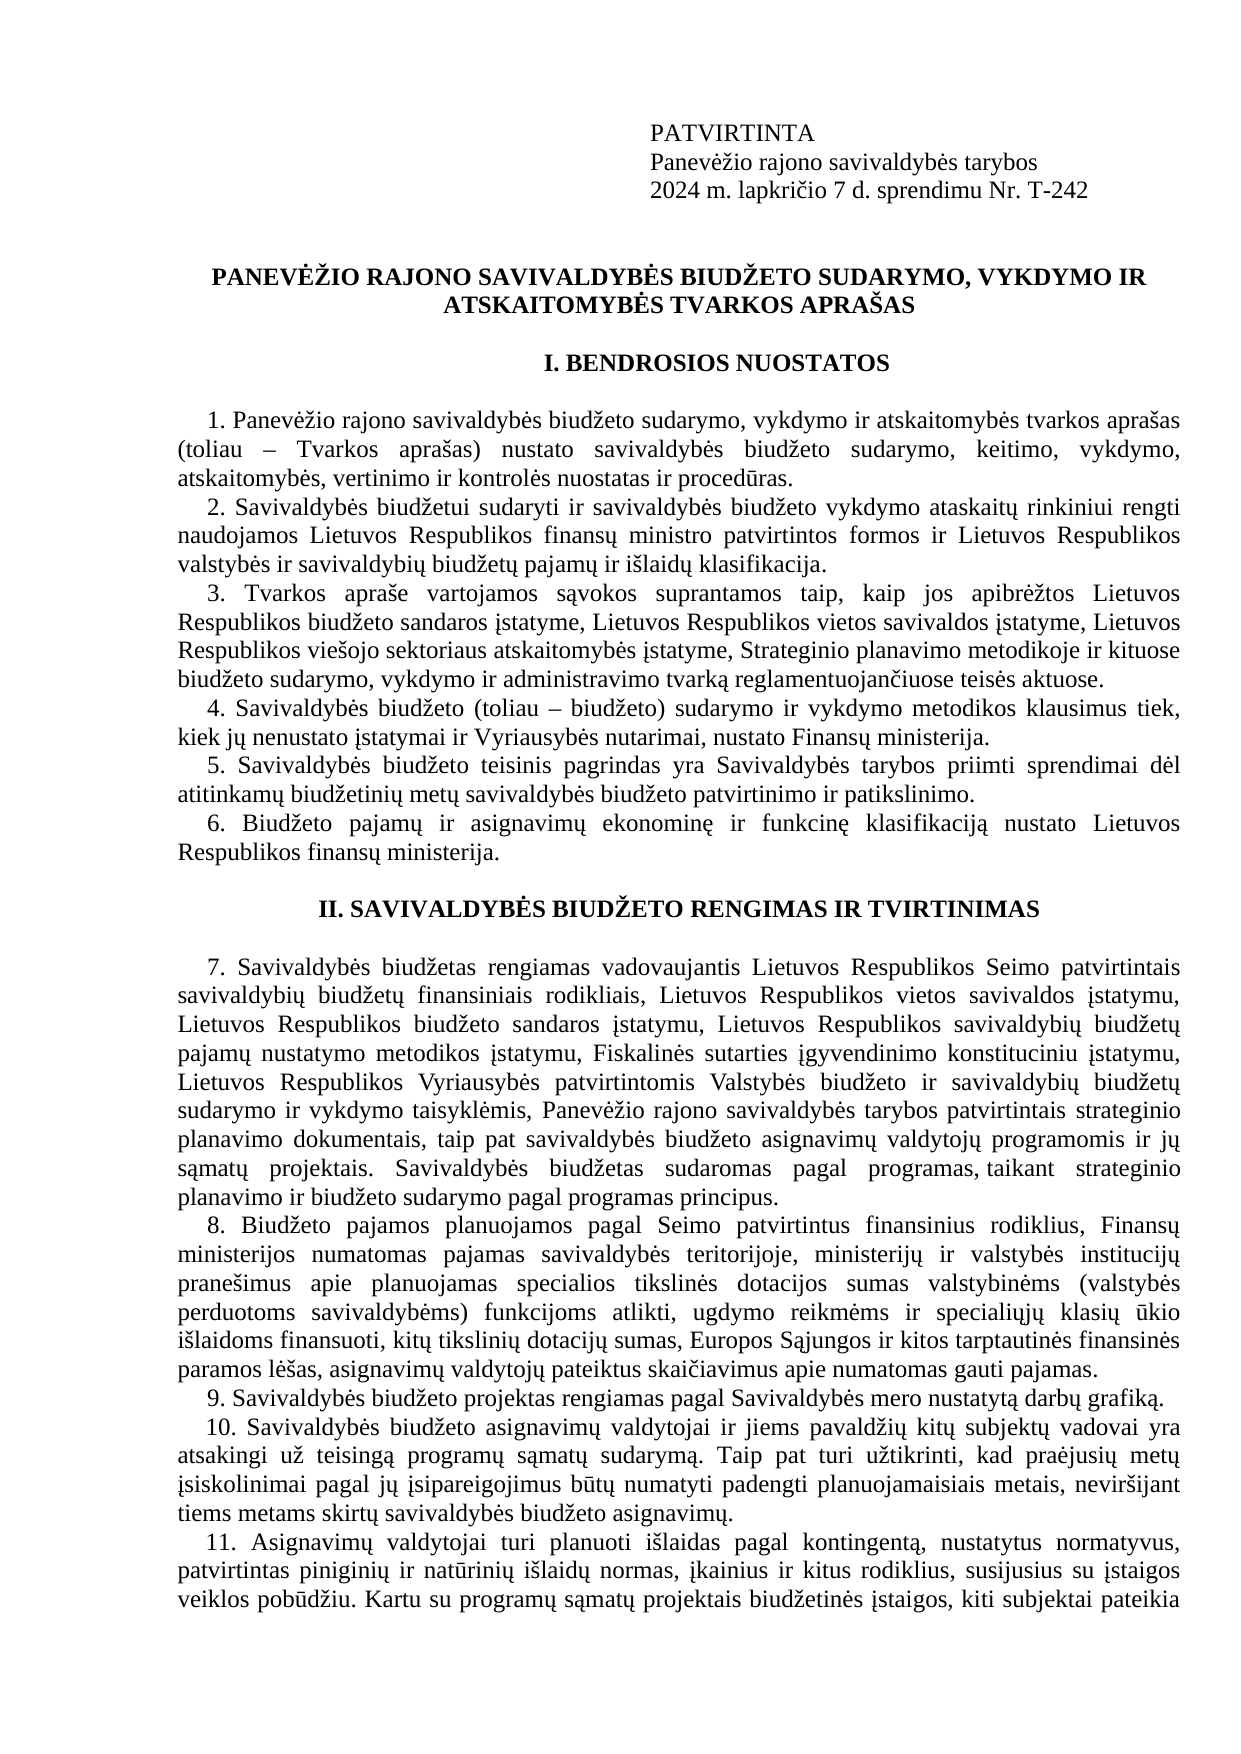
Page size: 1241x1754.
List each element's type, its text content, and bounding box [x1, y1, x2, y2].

text PANEVĖŽIO RAJONO SAVIVALDYBĖS BIUDŽETO SUDARYMO, VYKDYMO IR ATSKAITOMYBĖS TVARKOS APRAŠAS [177, 262, 1181, 319]
text 5. Savivaldybės biudžeto teisinis pagrindas yra Savivaldybės tarybos priimti sprendimai dėl atitinkamų biudžetinių metų savivaldybės biudžeto patvirtinimo ir patikslinimo. [177, 751, 1181, 808]
text II. SAVIVALDYBĖS BIUDŽETO RENGIMAS IR TVIRTINIMAS [177, 894, 1181, 923]
text PATVIRTINTA [650, 118, 1181, 147]
text 11. Asignavimų valdytojai turi planuoti išlaidas pagal kontingentą, nustatytus normatyvus, patvirtintas piniginių ir natūrinių išlaidų normas, įkainius ir kitus rodiklius, susijusius su įstaigos veiklos pobūdžiu. Kartu su programų sąmatų projektais biudžetinės įstaigos, kiti subjektai pateikia [177, 1527, 1181, 1613]
text 6. Biudžeto pajamų ir asignavimų ekonominę ir funkcinę klasifikaciją nustato Lietuvos Respublikos finansų ministerija. [177, 808, 1181, 866]
text 8. Biudžeto pajamos planuojamos pagal Seimo patvirtintus finansinius rodiklius, Finansų ministerijos numatomas pajamas savivaldybės teritorijoje, ministerijų ir valstybės institucijų pranešimus apie planuojamas specialios tikslinės dotacijos sumas valstybinėms (valstybės perduotoms savivaldybėms) funkcijoms atlikti, ugdymo reikmėms ir specialiųjų klasių ūkio išlaidoms finansuoti, kitų tikslinių dotacijų sumas, Europos Sąjungos ir kitos tarptautinės finansinės paramos lėšas, asignavimų valdytojų pateiktus skaičiavimus apie numatomas gauti pajamas. [177, 1211, 1181, 1383]
text 2. Savivaldybės biudžetui sudaryti ir savivaldybės biudžeto vykdymo ataskaitų rinkiniui rengti naudojamos Lietuvos Respublikos finansų ministro patvirtintos formos ir Lietuvos Respublikos valstybės ir savivaldybių biudžetų pajamų ir išlaidų klasifikacija. [177, 492, 1181, 578]
text I. BENDROSIOS NUOSTATOS [252, 348, 1181, 377]
text 9. Savivaldybės biudžeto projektas rengiamas pagal Savivaldybės mero nustatytą darbų grafiką. [177, 1383, 1181, 1412]
text 3. Tvarkos apraše vartojamos sąvokos suprantamos taip, kaip jos apibrėžtos Lietuvos Respublikos biudžeto sandaros įstatyme, Lietuvos Respublikos vietos savivaldos įstatyme, Lietuvos Respublikos viešojo sektoriaus atskaitomybės įstatyme, Strateginio planavimo metodikoje ir kituose biudžeto sudarymo, vykdymo ir administravimo tvarką reglamentuojančiuose teisės aktuose. [177, 578, 1181, 693]
text 10. Savivaldybės biudžeto asignavimų valdytojai ir jiems pavaldžių kitų subjektų vadovai yra atsakingi už teisingą programų sąmatų sudarymą. Taip pat turi užtikrinti, kad praėjusių metų įsiskolinimai pagal jų įsipareigojimus būtų numatyti padengti planuojamaisiais metais, neviršijant tiems metams skirtų savivaldybės biudžeto asignavimų. [177, 1412, 1181, 1527]
text 1. Panevėžio rajono savivaldybės biudžeto sudarymo, vykdymo ir atskaitomybės tvarkos aprašas (toliau – Tvarkos aprašas) nustato savivaldybės biudžeto sudarymo, keitimo, vykdymo, atskaitomybės, vertinimo ir kontrolės nuostatas ir procedūras. [177, 406, 1181, 492]
text 4. Savivaldybės biudžeto (toliau – biudžeto) sudarymo ir vykdymo metodikos klausimus tiek, kiek jų nenustato įstatymai ir Vyriausybės nutarimai, nustato Finansų ministerija. [177, 693, 1181, 751]
text Panevėžio rajono savivaldybės tarybos [650, 147, 1181, 176]
text 2024 m. lapkričio 7 d. sprendimu Nr. T-242 [650, 176, 1181, 204]
text 7. Savivaldybės biudžetas rengiamas vadovaujantis Lietuvos Respublikos Seimo patvirtintais savivaldybių biudžetų finansiniais rodikliais, Lietuvos Respublikos vietos savivaldos įstatymu, Lietuvos Respublikos biudžeto sandaros įstatymu, Lietuvos Respublikos savivaldybių biudžetų pajamų nustatymo metodikos įstatymu, Fiskalinės sutarties įgyvendinimo konstituciniu įstatymu, Lietuvos Respublikos Vyriausybės patvirtintomis Valstybės biudžeto ir savivaldybių biudžetų sudarymo ir vykdymo taisyklėmis, Panevėžio rajono savivaldybės tarybos patvirtintais strateginio planavimo dokumentais, taip pat savivaldybės biudžeto asignavimų valdytojų programomis ir jų sąmatų projektais. Savivaldybės biudžetas sudaromas pagal programas, taikant strateginio planavimo ir biudžeto sudarymo pagal programas principus. [177, 952, 1181, 1211]
